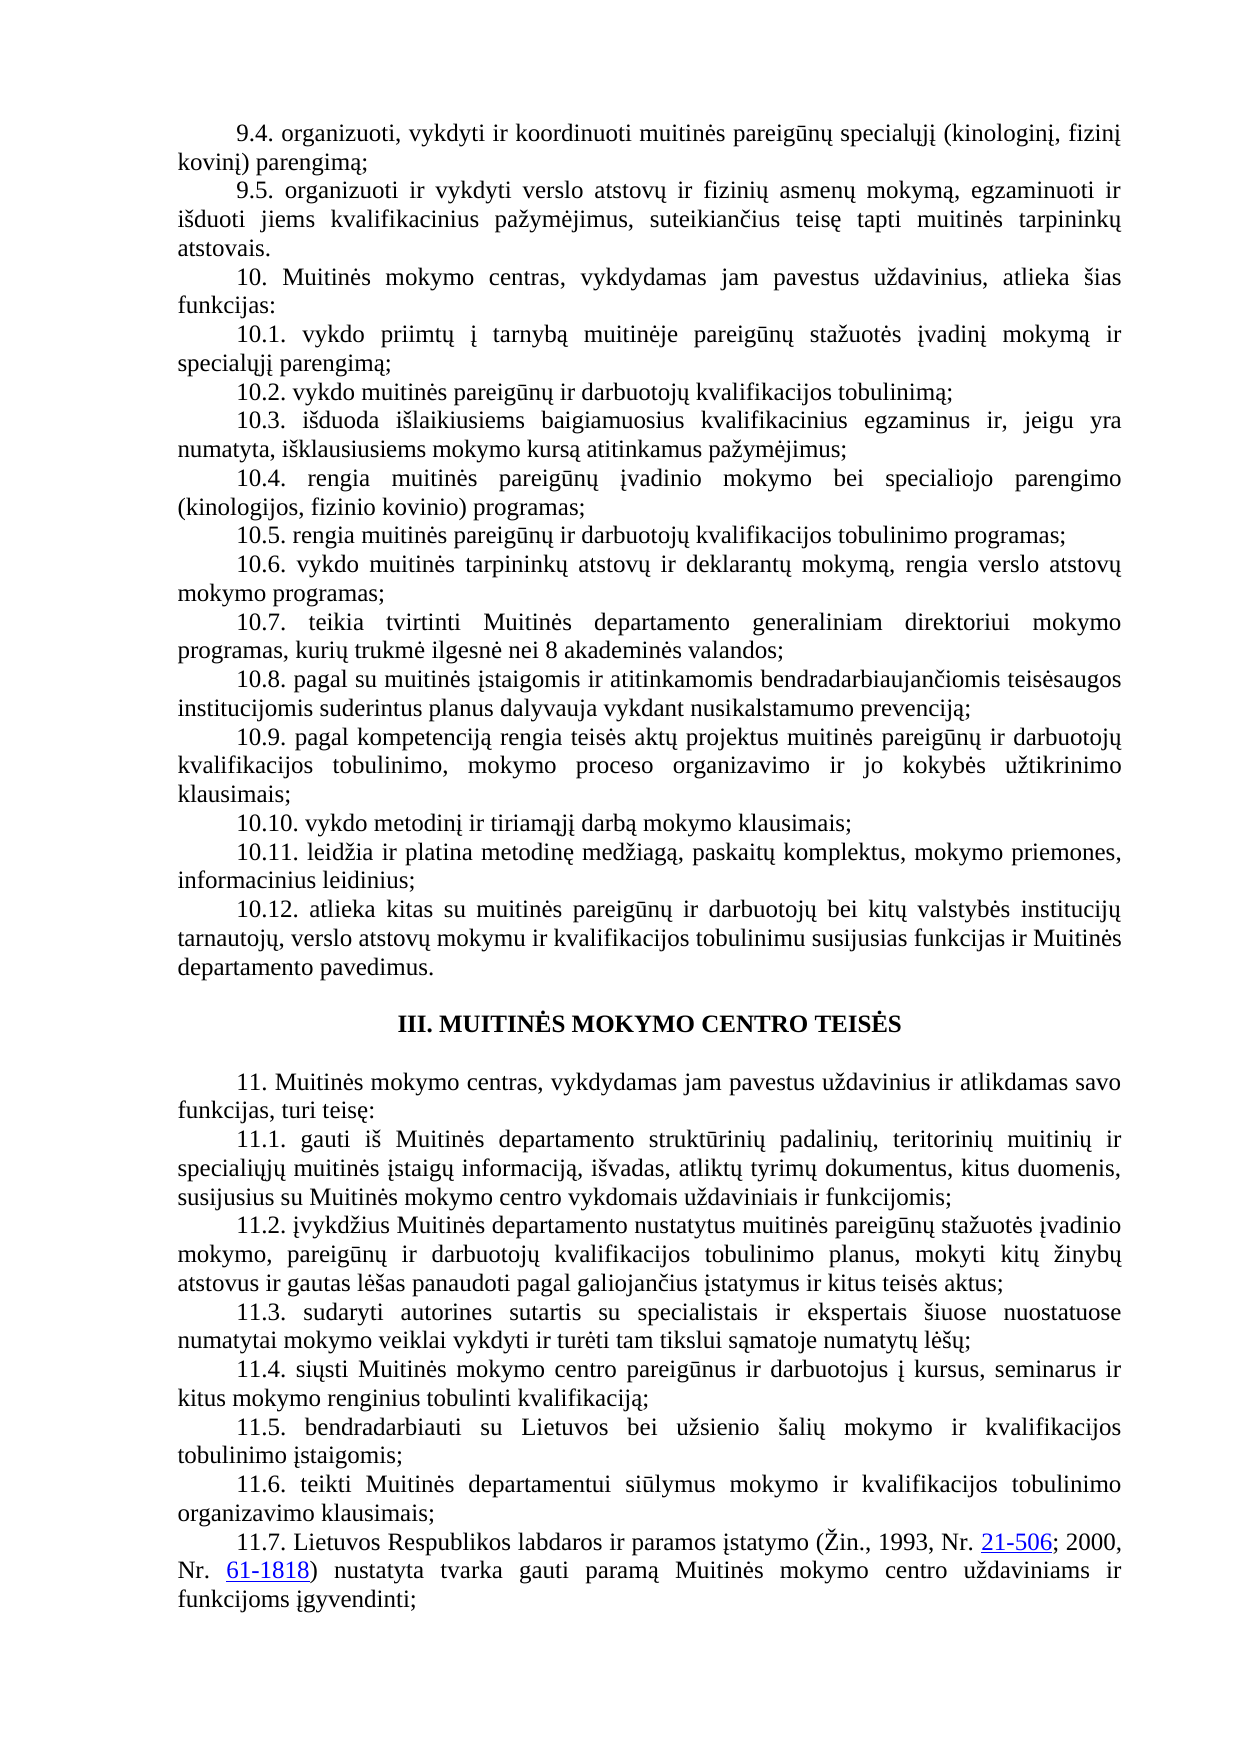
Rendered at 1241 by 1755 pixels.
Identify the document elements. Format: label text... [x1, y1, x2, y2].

text 10.6. vykdo muitinės tarpininkų atstovų ir deklarantų mokymą, rengia verslo atstovų mokymo programas; [177, 549, 1122, 607]
text 10.9. pagal kompetenciją rengia teisės aktų projektus muitinės pareigūnų ir darbuotojų kvalifikacijos tobulinimo, mokymo proceso organizavimo ir jo kokybės užtikrinimo klausimais; [177, 722, 1122, 808]
text 11.5. bendradarbiauti su Lietuvos bei užsienio šalių mokymo ir kvalifikacijos tobulinimo įstaigomis; [177, 1412, 1122, 1469]
text 10.12. atlieka kitas su muitinės pareigūnų ir darbuotojų bei kitų valstybės institucijų tarnautojų, verslo atstovų mokymu ir kvalifikacijos tobulinimu susijusias funkcijas ir Muitinės departamento pavedimus. [177, 894, 1122, 981]
text 11. Muitinės mokymo centras, vykdydamas jam pavestus uždavinius ir atlikdamas savo funkcijas, turi teisę: [177, 1067, 1122, 1124]
text 10.3. išduoda išlaikiusiems baigiamuosius kvalifikacinius egzaminus ir, jeigu yra numatyta, išklausiusiems mokymo kursą atitinkamus pažymėjimus; [177, 406, 1122, 463]
text 9.4. organizuoti, vykdyti ir koordinuoti muitinės pareigūnų specialųjį (kinologinį, fizinį kovinį) parengimą; [177, 118, 1122, 176]
text 10.7. teikia tvirtinti Muitinės departamento generaliniam direktoriui mokymo programas, kurių trukmė ilgesnė nei 8 akademinės valandos; [177, 607, 1122, 664]
text 9.5. organizuoti ir vykdyti verslo atstovų ir fizinių asmenų mokymą, egzaminuoti ir išduoti jiems kvalifikacinius pažymėjimus, suteikiančius teisę tapti muitinės tarpininkų atstovais. [177, 176, 1122, 262]
text 10.2. vykdo muitinės pareigūnų ir darbuotojų kvalifikacijos tobulinimą; [177, 377, 1122, 406]
text 10.5. rengia muitinės pareigūnų ir darbuotojų kvalifikacijos tobulinimo programas; [177, 521, 1122, 549]
text III. MUITINĖS MOKYMO CENTRO TEISĖS [177, 1009, 1122, 1038]
text 11.6. teikti Muitinės departamentui siūlymus mokymo ir kvalifikacijos tobulinimo organizavimo klausimais; [177, 1469, 1122, 1527]
text 10.8. pagal su muitinės įstaigomis ir atitinkamomis bendradarbiaujančiomis teisėsaugos institucijomis suderintus planus dalyvauja vykdant nusikalstamumo prevenciją; [177, 664, 1122, 722]
text 10.4. rengia muitinės pareigūnų įvadinio mokymo bei specialiojo parengimo (kinologijos, fizinio kovinio) programas; [177, 463, 1122, 521]
text 10.1. vykdo priimtų į tarnybą muitinėje pareigūnų stažuotės įvadinį mokymą ir specialųjį parengimą; [177, 319, 1122, 377]
text 11.4. siųsti Muitinės mokymo centro pareigūnus ir darbuotojus į kursus, seminarus ir kitus mokymo renginius tobulinti kvalifikaciją; [177, 1354, 1122, 1412]
text 11.3. sudaryti autorines sutartis su specialistais ir ekspertais šiuose nuostatuose numatytai mokymo veiklai vykdyti ir turėti tam tikslui sąmatoje numatytų lėšų; [177, 1297, 1122, 1354]
text 10. Muitinės mokymo centras, vykdydamas jam pavestus uždavinius, atlieka šias funkcijas: [177, 262, 1122, 319]
text 11.7. Lietuvos Respublikos labdaros ir paramos įstatymo (Žin., 1993, Nr. 21-506; 2000, Nr. 61-1818) nustatyta tvarka gauti paramą Muitinės mokymo centro uždaviniams ir funkcijoms įgyvendinti; [177, 1527, 1122, 1613]
text 10.10. vykdo metodinį ir tiriamąjį darbą mokymo klausimais; [177, 808, 1122, 837]
text 11.2. įvykdžius Muitinės departamento nustatytus muitinės pareigūnų stažuotės įvadinio mokymo, pareigūnų ir darbuotojų kvalifikacijos tobulinimo planus, mokyti kitų žinybų atstovus ir gautas lėšas panaudoti pagal galiojančius įstatymus ir kitus teisės aktus; [177, 1211, 1122, 1297]
text 11.1. gauti iš Muitinės departamento struktūrinių padalinių, teritorinių muitinių ir specialiųjų muitinės įstaigų informaciją, išvadas, atliktų tyrimų dokumentus, kitus duomenis, susijusius su Muitinės mokymo centro vykdomais uždaviniais ir funkcijomis; [177, 1124, 1122, 1211]
text 10.11. leidžia ir platina metodinę medžiagą, paskaitų komplektus, mokymo priemones, informacinius leidinius; [177, 837, 1122, 894]
